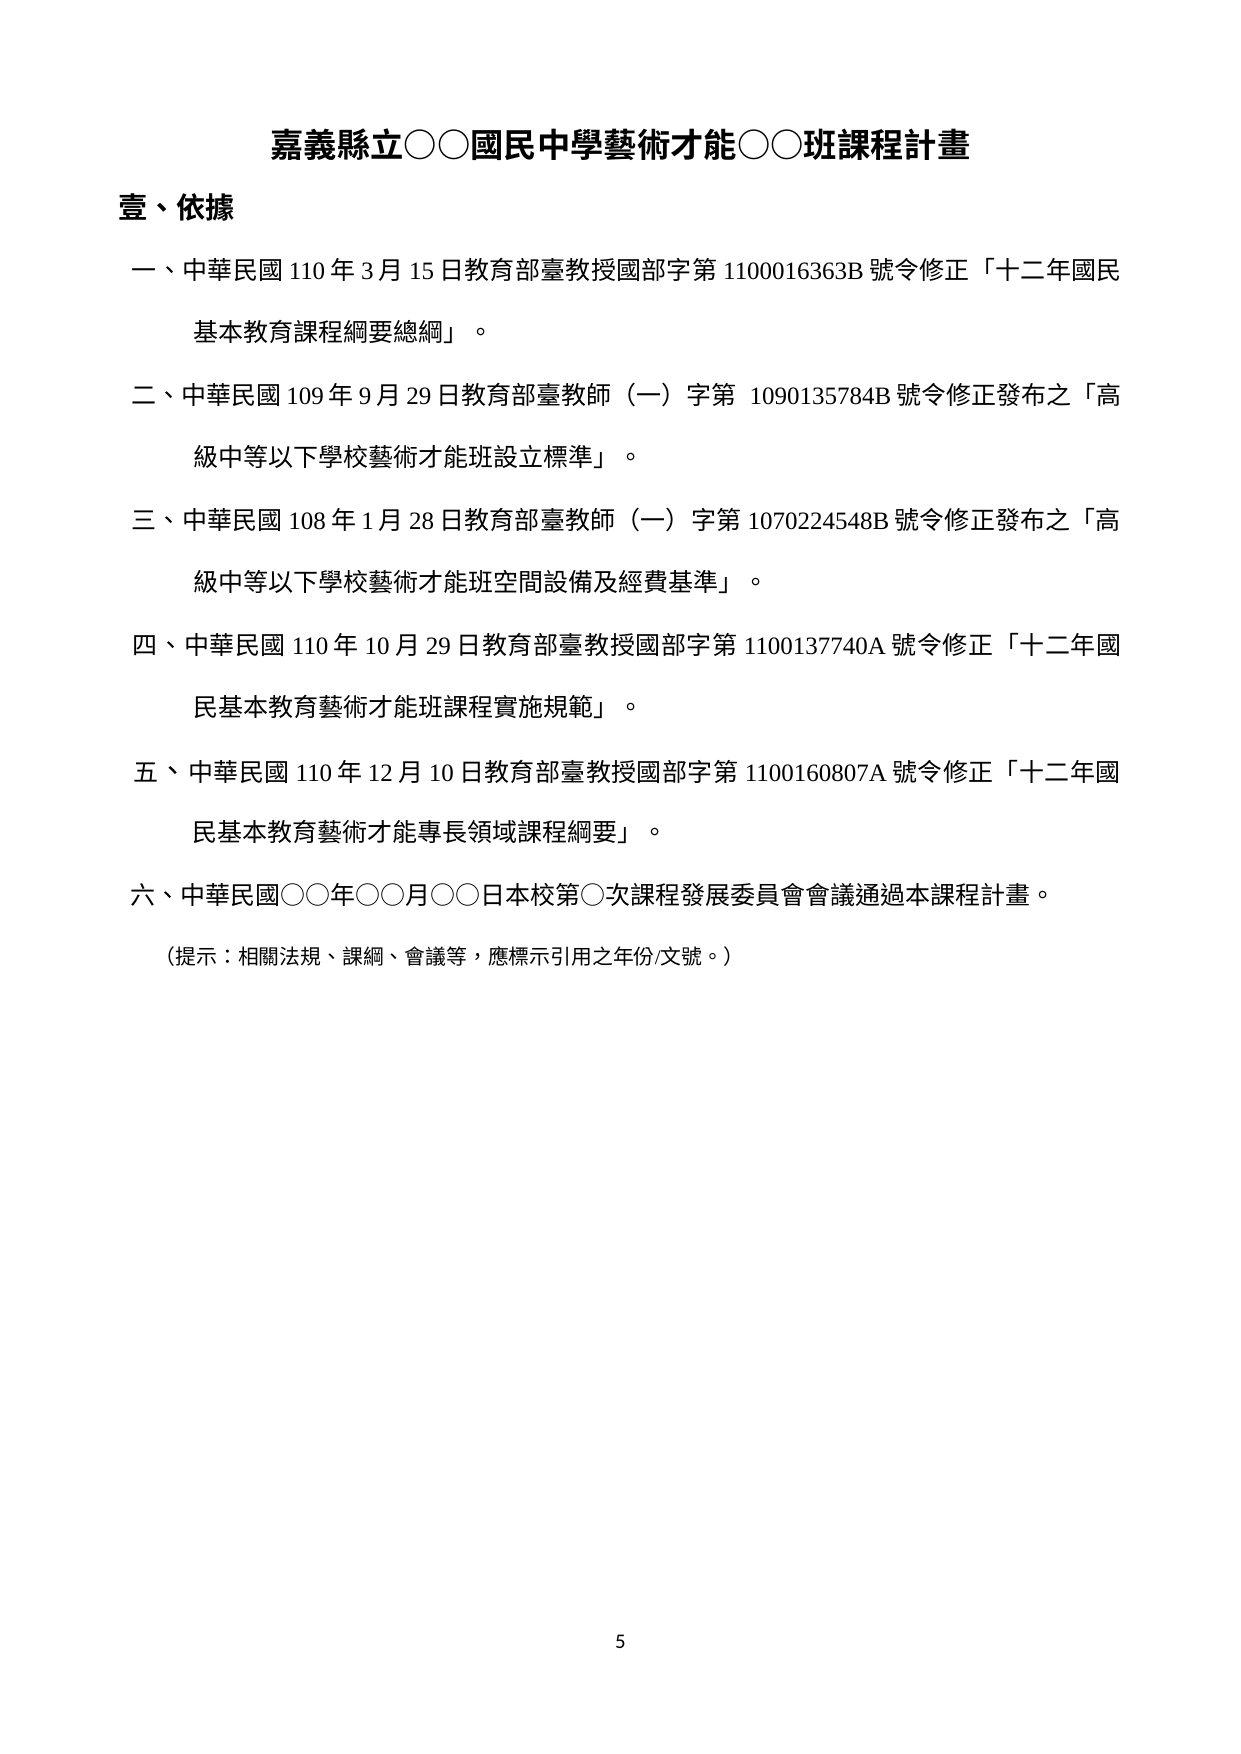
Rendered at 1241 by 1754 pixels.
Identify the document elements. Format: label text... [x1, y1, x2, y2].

text 一、中華民國110年3月15日教育部臺教授國部字第1100016363B號令修正「十二年國民基本教育課程綱要總綱」。 [118, 227, 1122, 352]
text 二、中華民國109年9月29日教育部臺教師（一）字第 1090135784B號令修正發布之「高級中等以下學校藝術才能班設立標準」。 [118, 352, 1122, 477]
text 五、中華民國110年12月10日教育部臺教授國部字第1100160807A號令修正「十二年國民基本教育藝術才能專長領域課程綱要」。 [119, 727, 1122, 852]
text 三、中華民國108年1月28日教育部臺教師（一）字第1070224548B號令修正發布之「高級中等以下學校藝術才能班空間設備及經費基準」。 [118, 477, 1122, 602]
text 嘉義縣立○○國民中學藝術才能○○班課程計畫 [106, 102, 1134, 164]
text 六、中華民國○○年○○月○○日本校第○次課程發展委員會會議通過本課程計畫。 [118, 852, 1122, 914]
text （提示：相關法規、課綱、會議等，應標示引用之年份/文號。） [118, 914, 1039, 977]
text 四、中華民國110年10月29日教育部臺教授國部字第1100137740A號令修正「十二年國民基本教育藝術才能班課程實施規範」。 [118, 602, 1122, 727]
text 壹、依據 [118, 164, 1122, 227]
